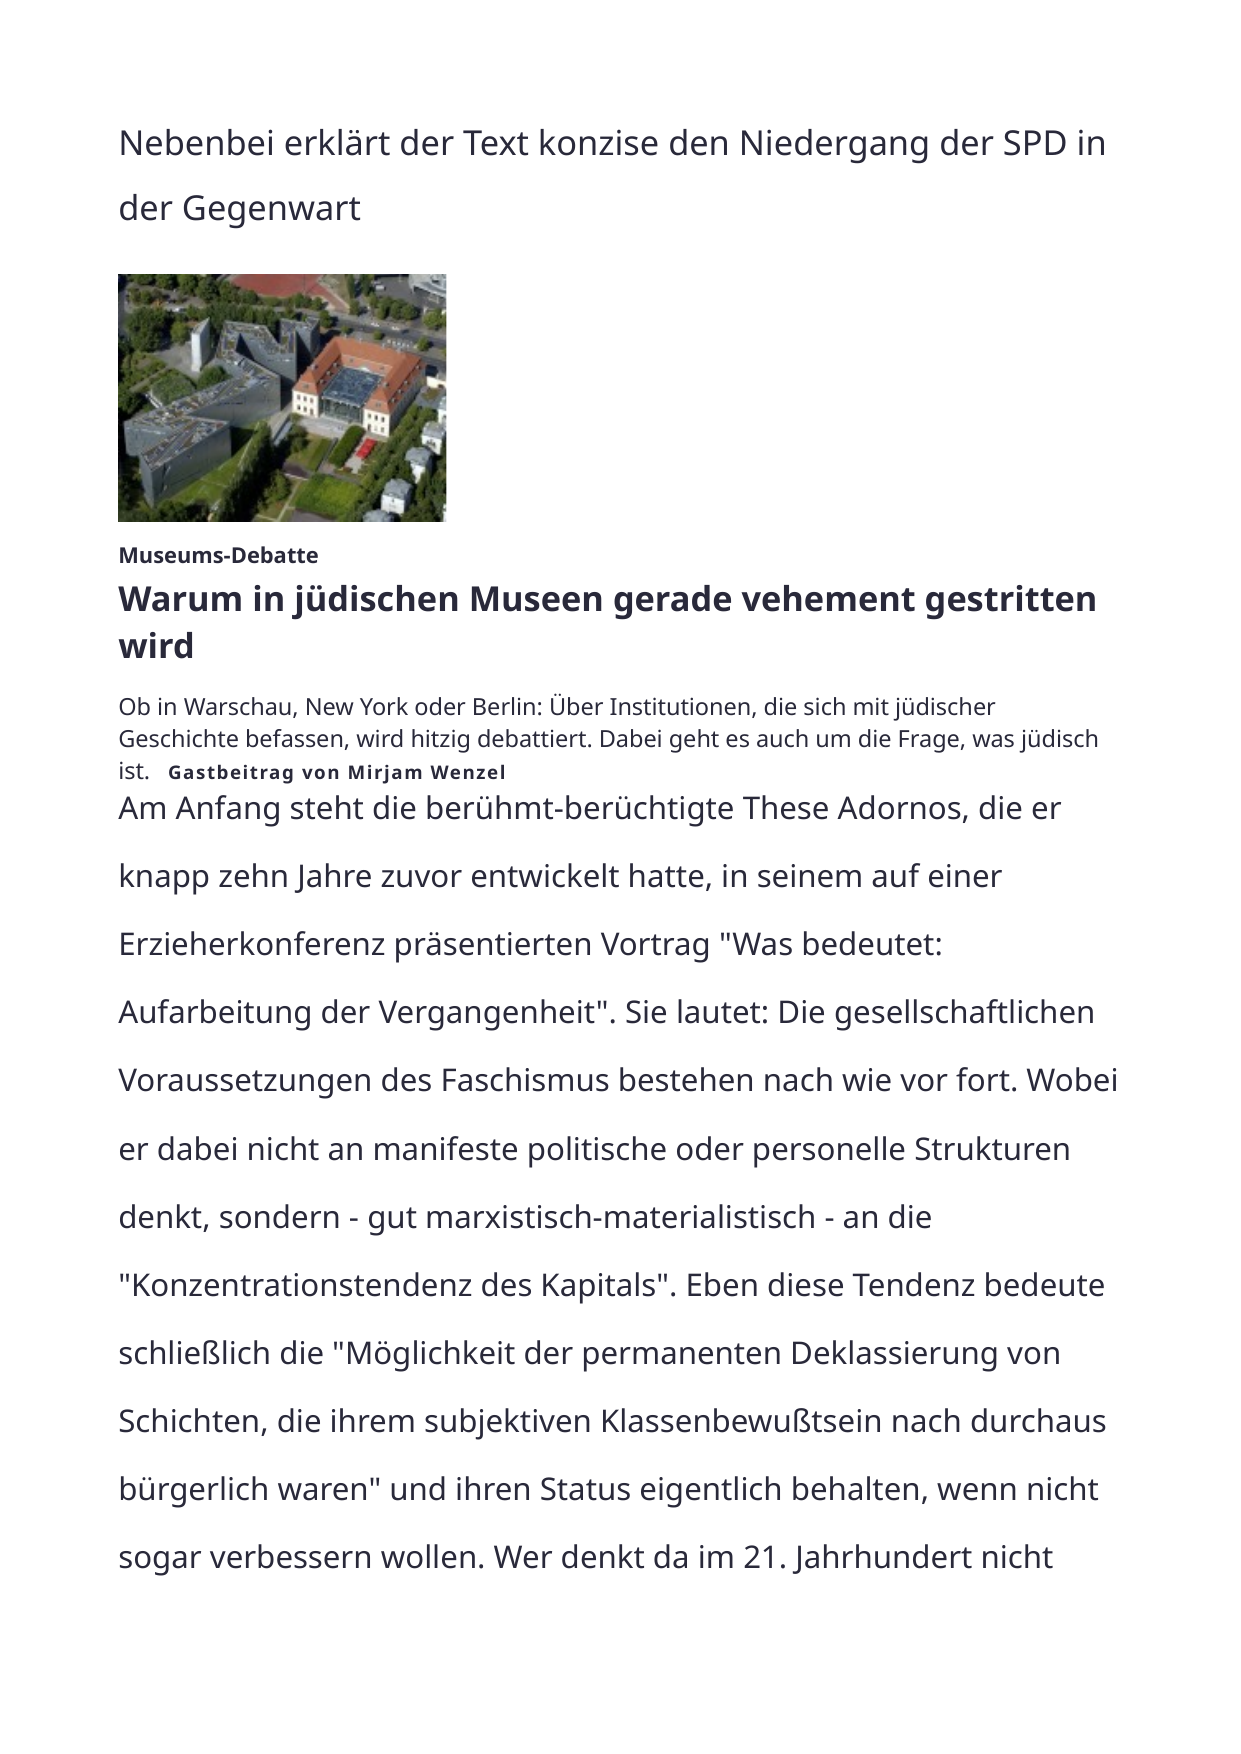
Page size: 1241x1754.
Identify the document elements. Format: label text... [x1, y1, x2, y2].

subtitle Nebenbei erklärt der Text konzise den Niedergang der SPD in der Gegenwart [118, 118, 1122, 231]
text Museums-Debatte [118, 538, 1122, 570]
text Ob in Warschau, New York oder Berlin: Über Institutionen, die sich mit jüdischer Geschichte befassen, wird hitzig debattiert. Dabei geht es auch um die Frage, was jüdisch ist. Gastbeitrag von Mirjam Wenzel [118, 690, 1122, 786]
picture [118, 274, 447, 522]
text Am Anfang steht die berühmt-berüchtigte These Adornos, die er knapp zehn Jahre zuvor entwickelt hatte, in seinem auf einer Erzieherkonferenz präsentierten Vortrag "Was bedeutet: Aufarbeitung der Vergangenheit". Sie lautet: Die gesellschaftlichen Voraussetzungen des Faschismus bestehen nach wie vor fort. Wobei er dabei nicht an manifeste politische oder personelle Strukturen denkt, sondern - gut marxistisch-materialistisch - an die "Konzentrationstendenz des Kapitals". Eben diese Tendenz bedeute schließlich die "Möglichkeit der permanenten Deklassierung von Schichten, die ihrem subjektiven Klassenbewußtsein nach durchaus bürgerlich waren" und ihren Status eigentlich behalten, wenn nicht sogar verbessern wollen. Wer denkt da im 21. Jahrhundert nicht [118, 786, 1122, 1578]
subtitle Warum in jüdischen Museen gerade vehement gestritten wird [118, 574, 1122, 668]
